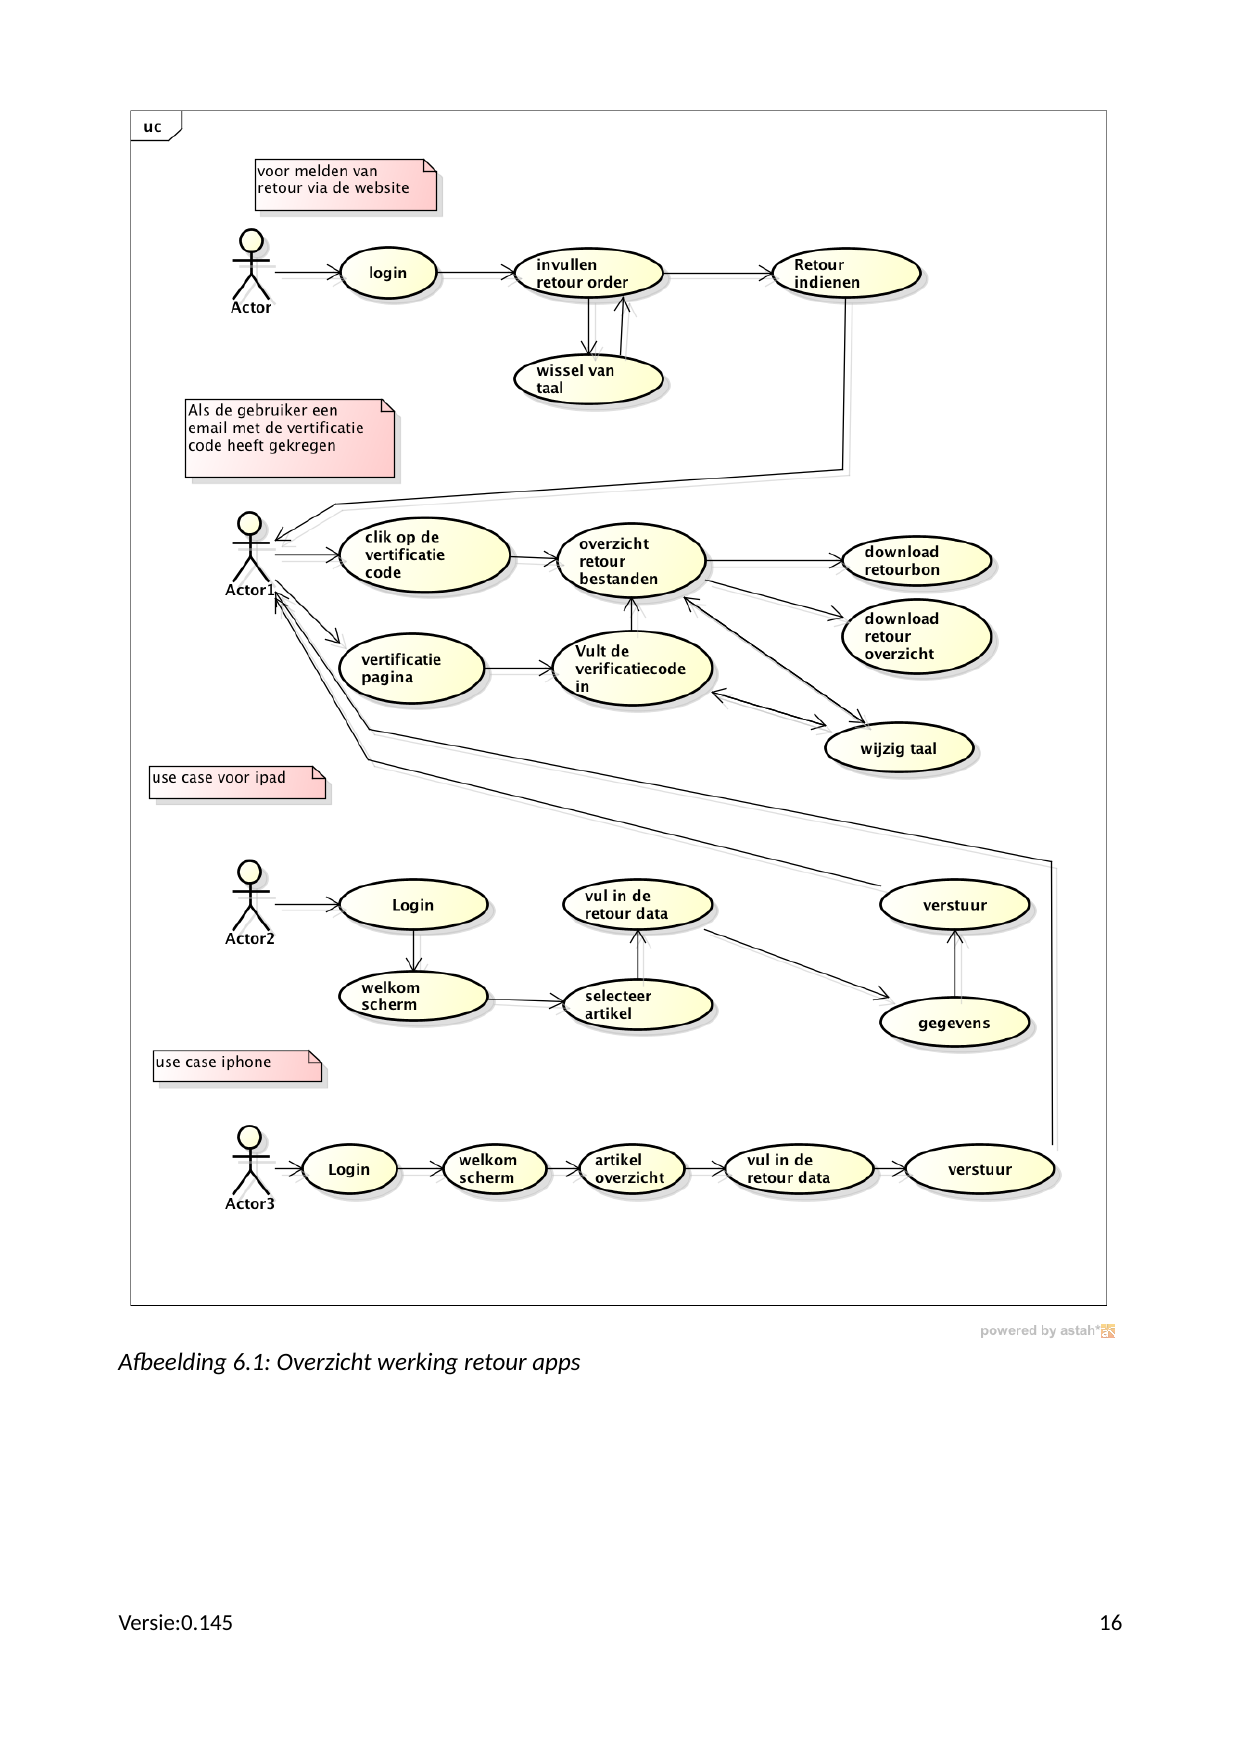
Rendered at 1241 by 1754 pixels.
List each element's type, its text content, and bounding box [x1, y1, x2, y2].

picture [118, 98, 1119, 1342]
text Afbeelding 6.1: Overzicht werking retour apps [118, 1342, 1118, 1377]
